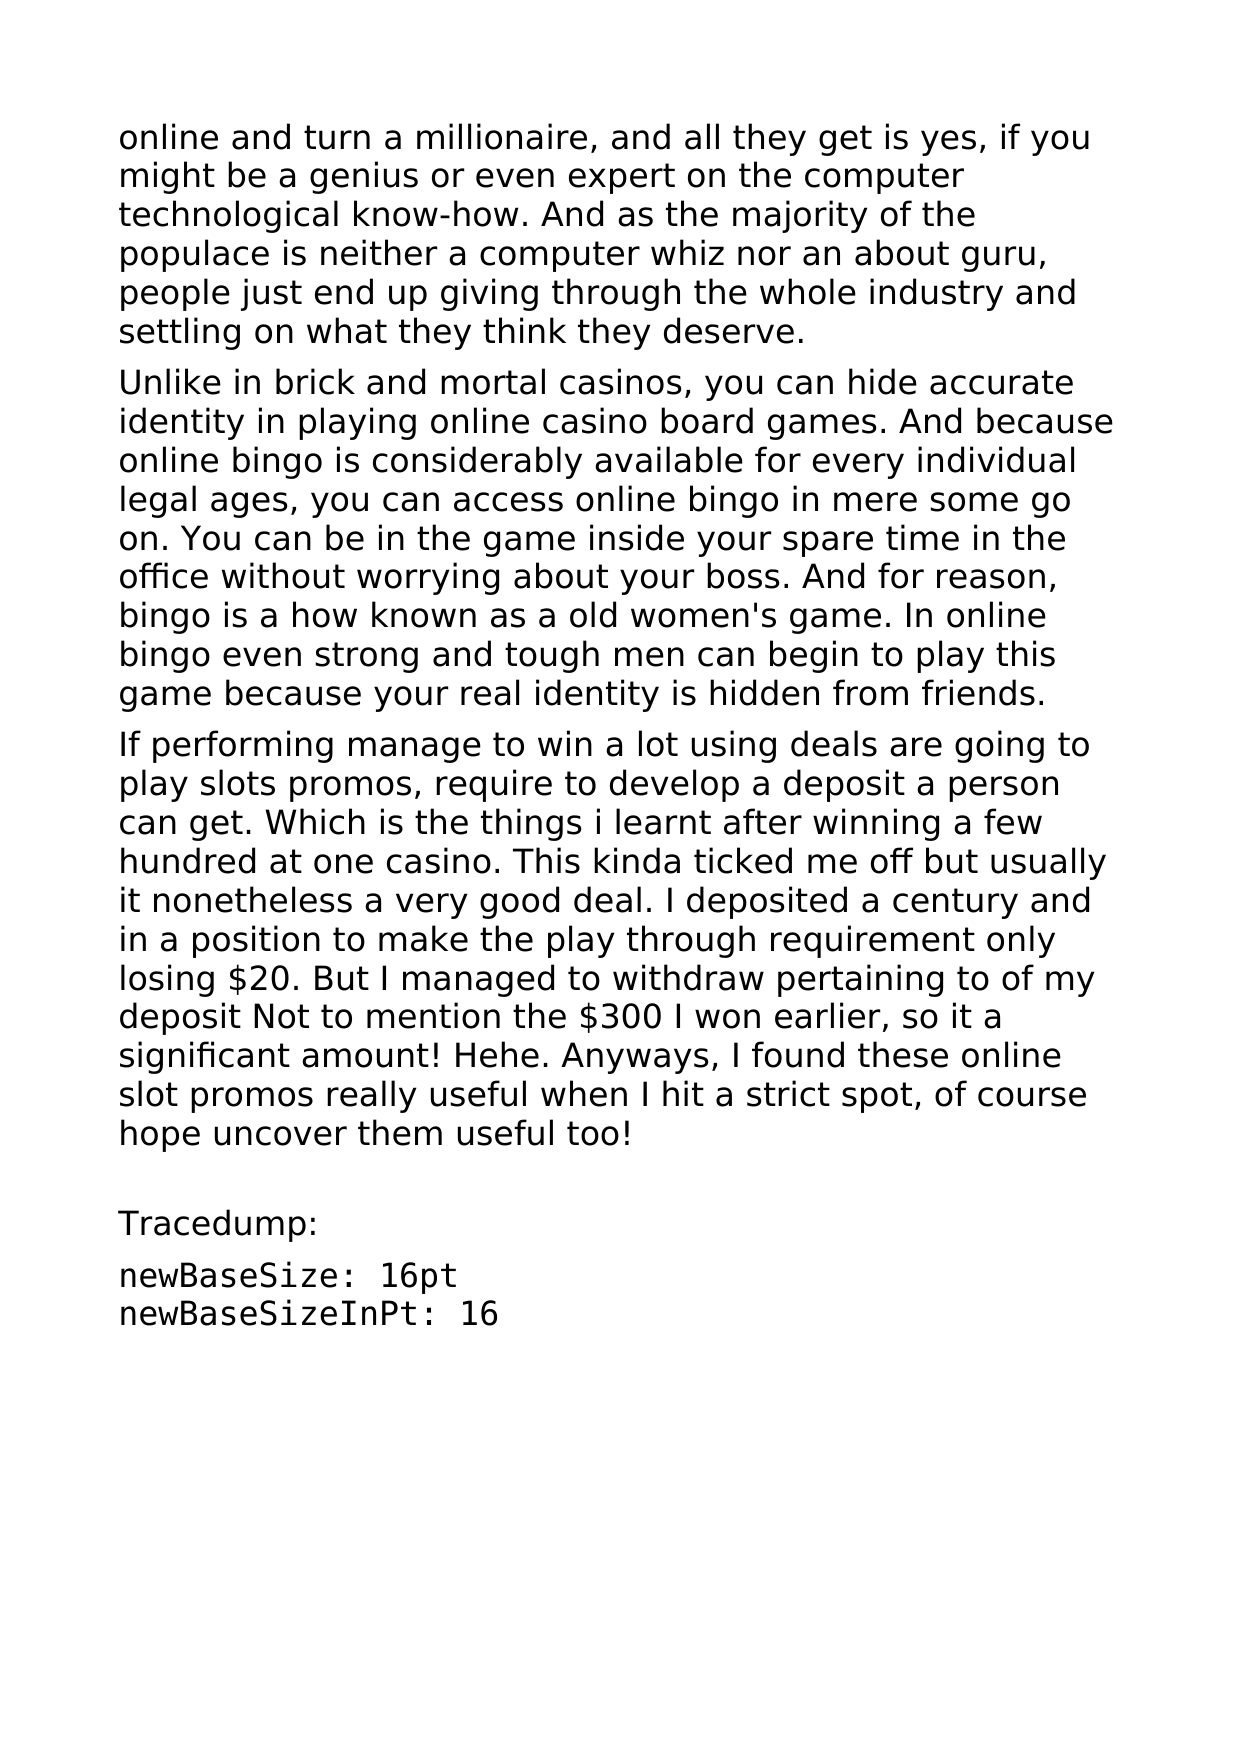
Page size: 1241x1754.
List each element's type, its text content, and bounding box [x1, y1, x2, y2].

text If performing manage to win a lot using deals are going to play slots promos, require to develop a deposit a person can get. Which is the things i learnt after winning a few hundred at one casino. This kinda ticked me off but usually it nonetheless a very good deal. I deposited a century and in a position to make the play through requirement only losing $20. But I managed to withdraw pertaining to of my deposit Not to mention the $300 I won earlier, so it a significant amount! Hehe. Anyways, I found these online slot promos really useful when I hit a strict spot, of course hope uncover them useful too! [118, 726, 1122, 1153]
text Tracedump: [118, 1166, 1122, 1243]
text Unlike in brick and mortal casinos, you can hide accurate identity in playing online casino board games. And because online bingo is considerably available for every individual legal ages, you can access online bingo in mere some go on. You can be in the game inside your spare time in the office without worrying about your boss. And for reason, bingo is a how known as a old women's game. In online bingo even strong and tough men can begin to play this game because your real identity is hidden from friends. [118, 364, 1122, 713]
text newBaseSize: 16pt newBaseSizeInPt: 16 [118, 1256, 1122, 1334]
text online and turn a millionaire, and all they get is yes, if you might be a genius or even expert on the computer technological know-how. And as the majority of the populace is neither a computer whiz nor an about guru, people just end up giving through the whole industry and settling on what they think they deserve. [118, 118, 1122, 351]
